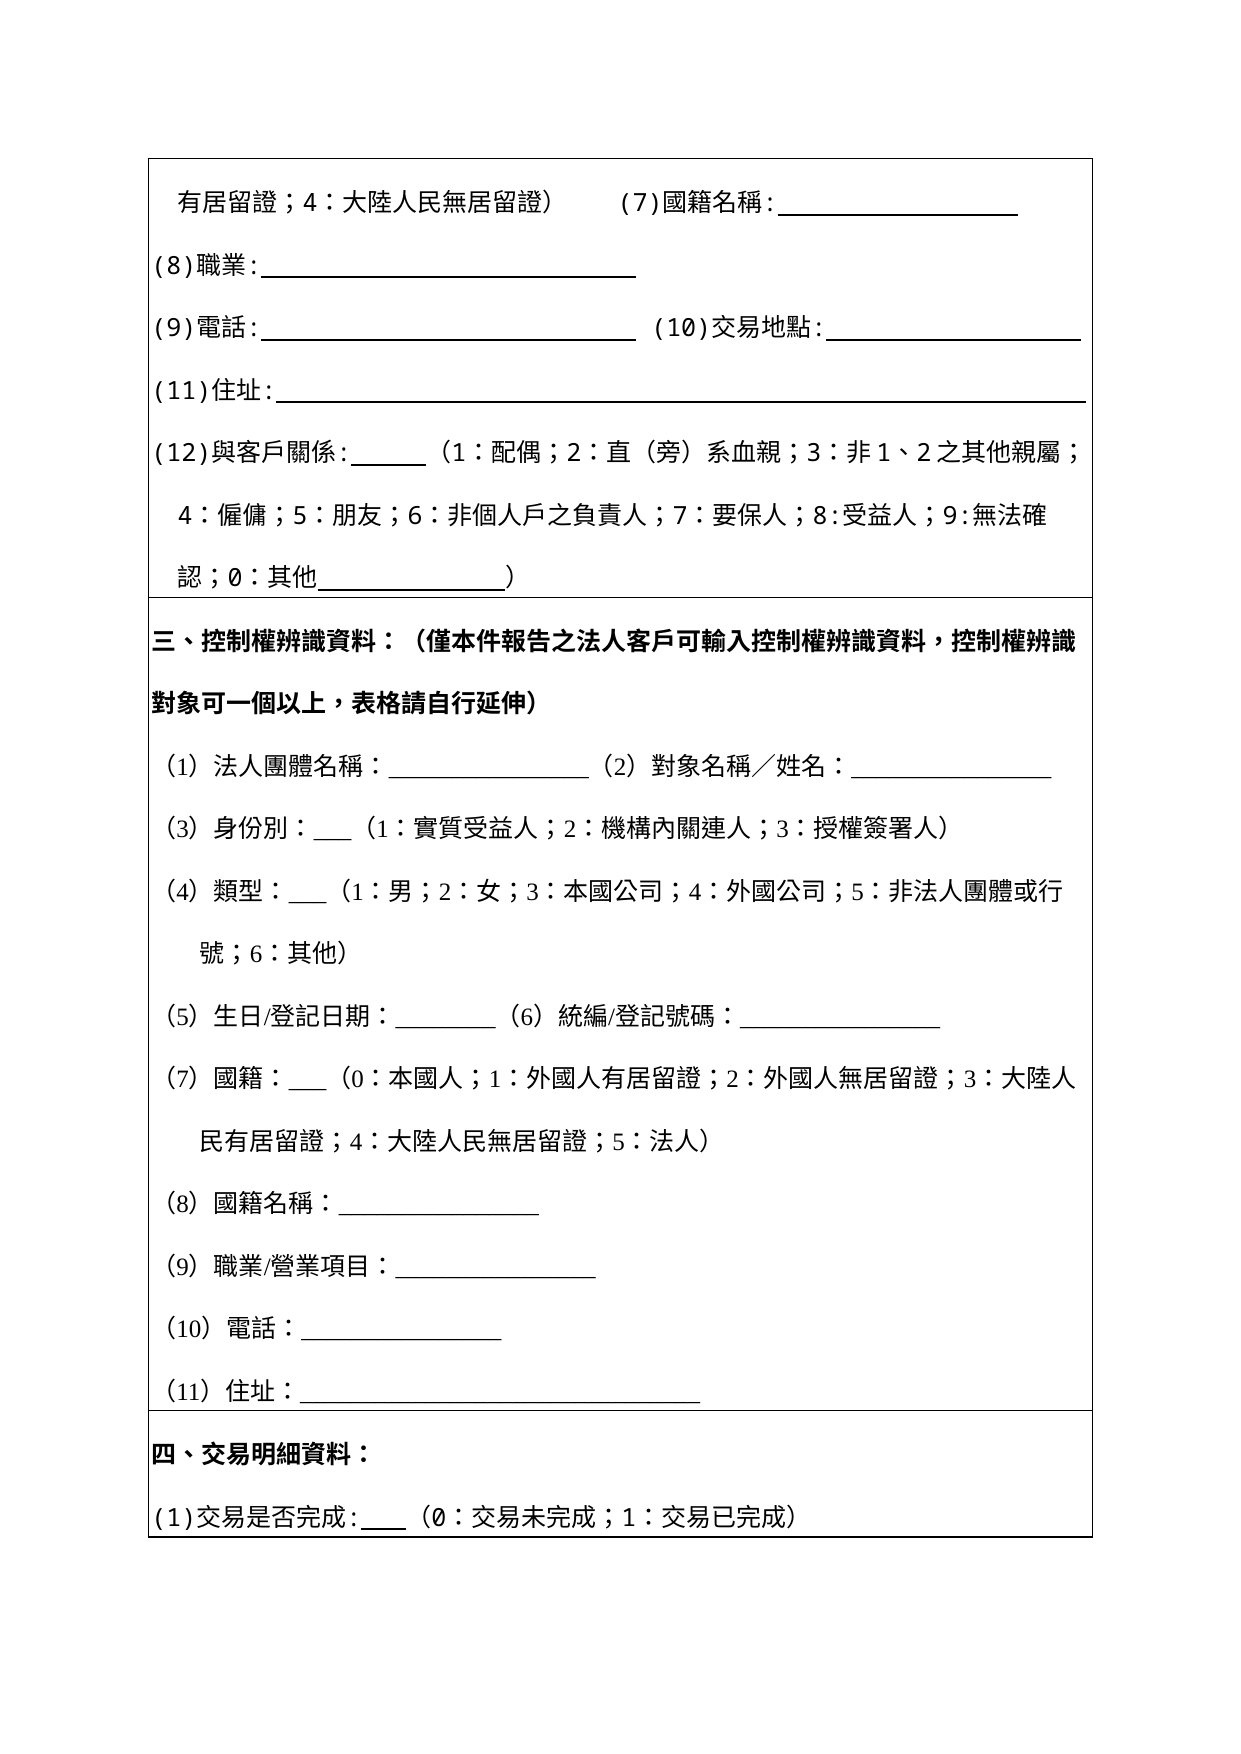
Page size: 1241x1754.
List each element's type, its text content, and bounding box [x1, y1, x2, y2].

table_cell 二、代為交易之被委託人基本資料：（可輸入一個以上之代交易人，表格請自行延伸） (1)姓名/法人團體名稱： (2)生日/登記日期： (3)類型： （1：男；2：女；3：本國公司；4：外國公司；5：非法人團體或行號；6：其他） (4)統編/登記號碼: (5)護照號碼: (6)國籍: （0：本國人；1：外國人有居留證；2：外國人無居留證；3：大陸人民有居留證；4：大陸人民無居留證） (7)國籍名稱: (8)職業: (9)電話: (10)交易地點: (11)住址: (12)與客戶關係: （1：配偶；2：直（旁）系血親；3：非1、2之其他親屬；4：僱傭；5：朋友；6：非個人戶之負責人；7：要保人；8:受益人；9:無法確認；0：其他 ） [149, 159, 1092, 597]
table_cell 四、交易明細資料： (1)交易是否完成: （0：交易未完成；1：交易已完成） [149, 1411, 1092, 1536]
table_cell 三、控制權辨識資料：（僅本件報告之法人客戶可輸入控制權辨識資料，控制權辨識對象可一個以上，表格請自行延伸） （1）法人團體名稱：________________（2）對象名稱／姓名：________________ （3）身份別：___（1：實質受益人；2：機構內關連人；3：授權簽署人） （4）類型：___（1：男；2：女；3：本國公司；4：外國公司；5：非法人團體或行號；6：其他） （5）生日/登記日期：________（6）統編/登記號碼：________________ （7）國籍：___（0：本國人；1：外國人有居留證；2：外國人無居留證；3：大陸人民有居留證；4：大陸人民無居留證；5：法人） （8）國籍名稱：________________ （9）職業/營業項目：________________ （10）電話：________________ （11）住址：________________________________ [149, 598, 1092, 1410]
